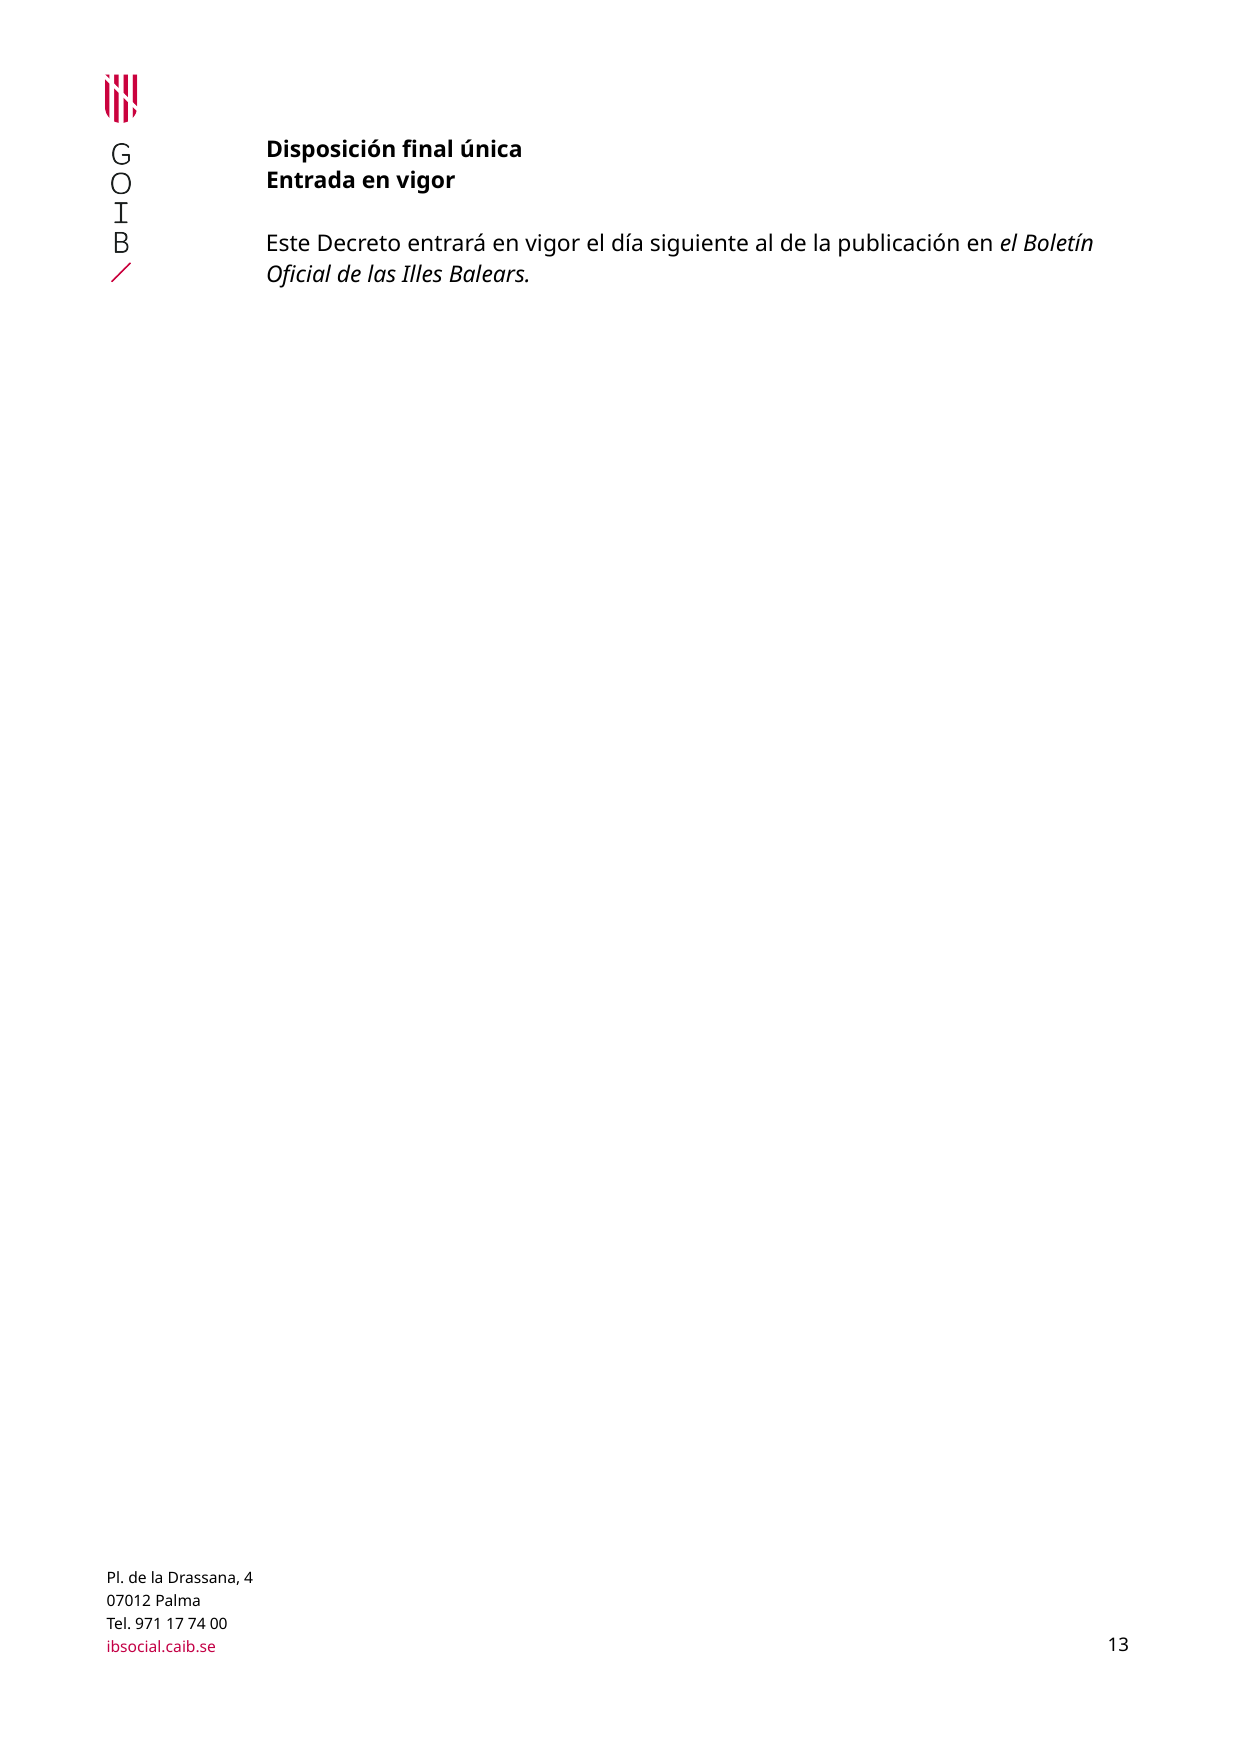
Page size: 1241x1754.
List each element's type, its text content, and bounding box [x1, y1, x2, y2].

text Este Decreto entrará en vigor el día siguiente al de la publicación en el Boletín Oficial de las Illes Balears. [266, 227, 1152, 289]
text Entrada en vigor [266, 164, 1152, 195]
picture [76, 51, 166, 313]
text Disposición final única [266, 133, 1152, 164]
